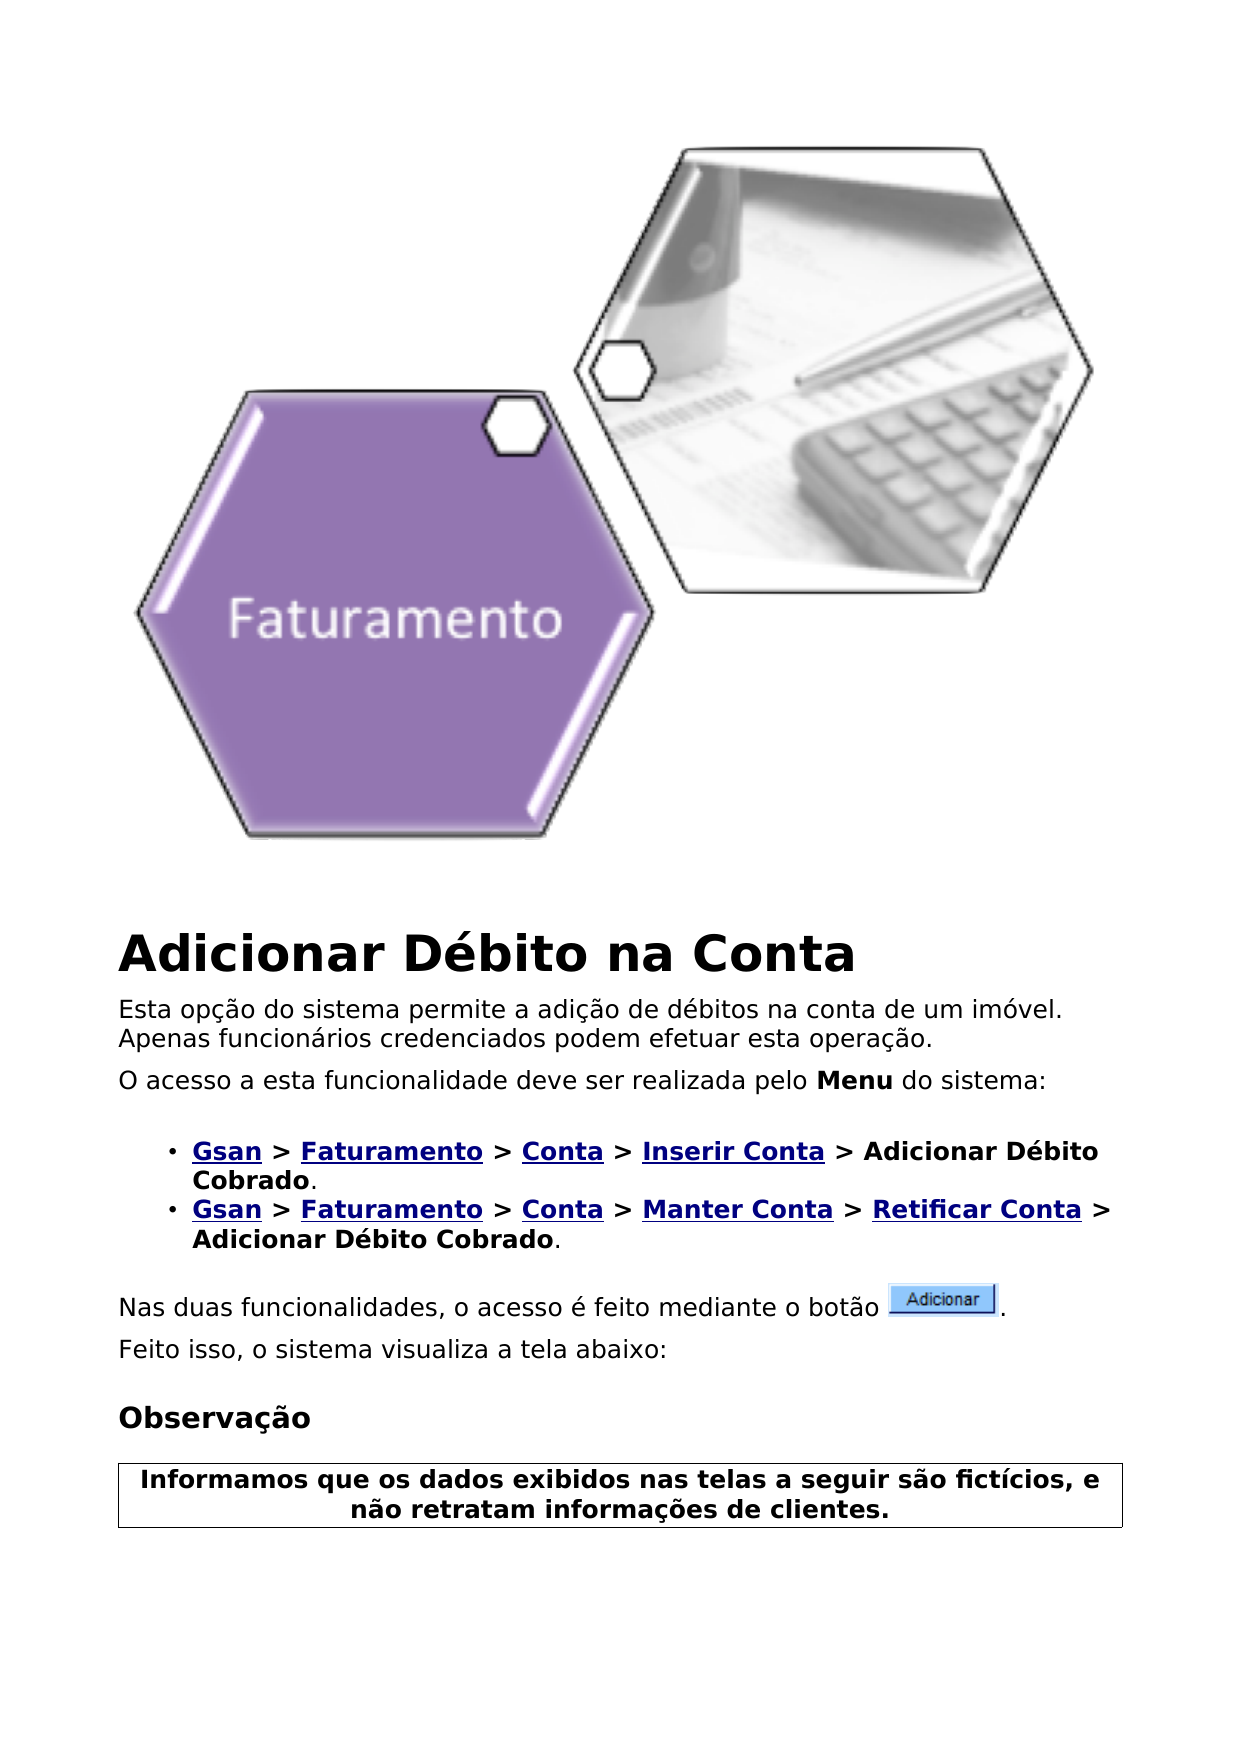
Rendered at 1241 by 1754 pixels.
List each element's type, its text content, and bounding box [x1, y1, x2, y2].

text Esta opção do sistema permite a adição de débitos na conta de um imóvel. Apenas funcionários credenciados podem efetuar esta operação. [118, 995, 1122, 1054]
table_header Informamos que os dados exibidos nas telas a seguir são fictícios, e não retratam informações de clientes. [119, 1464, 1122, 1527]
text Feito isso, o sistema visualiza a tela abaixo: [118, 1335, 1122, 1364]
picture [888, 1283, 999, 1317]
list Gsan > Faturamento > Conta > Inserir Conta > Adicionar Débito Cobrado. [177, 1137, 1122, 1196]
subtitle Observação [118, 1401, 1122, 1435]
text O acesso a esta funcionalidade deve ser realizada pelo Menu do sistema: [118, 1066, 1122, 1095]
subtitle Adicionar Débito na Conta [118, 925, 1122, 983]
text Nas duas funcionalidades, o acesso é feito mediante o botão . [118, 1283, 1122, 1322]
list Gsan > Faturamento > Conta > Manter Conta > Retificar Conta > Adicionar Débito Cobrado. [177, 1196, 1122, 1254]
picture [118, 118, 1123, 858]
